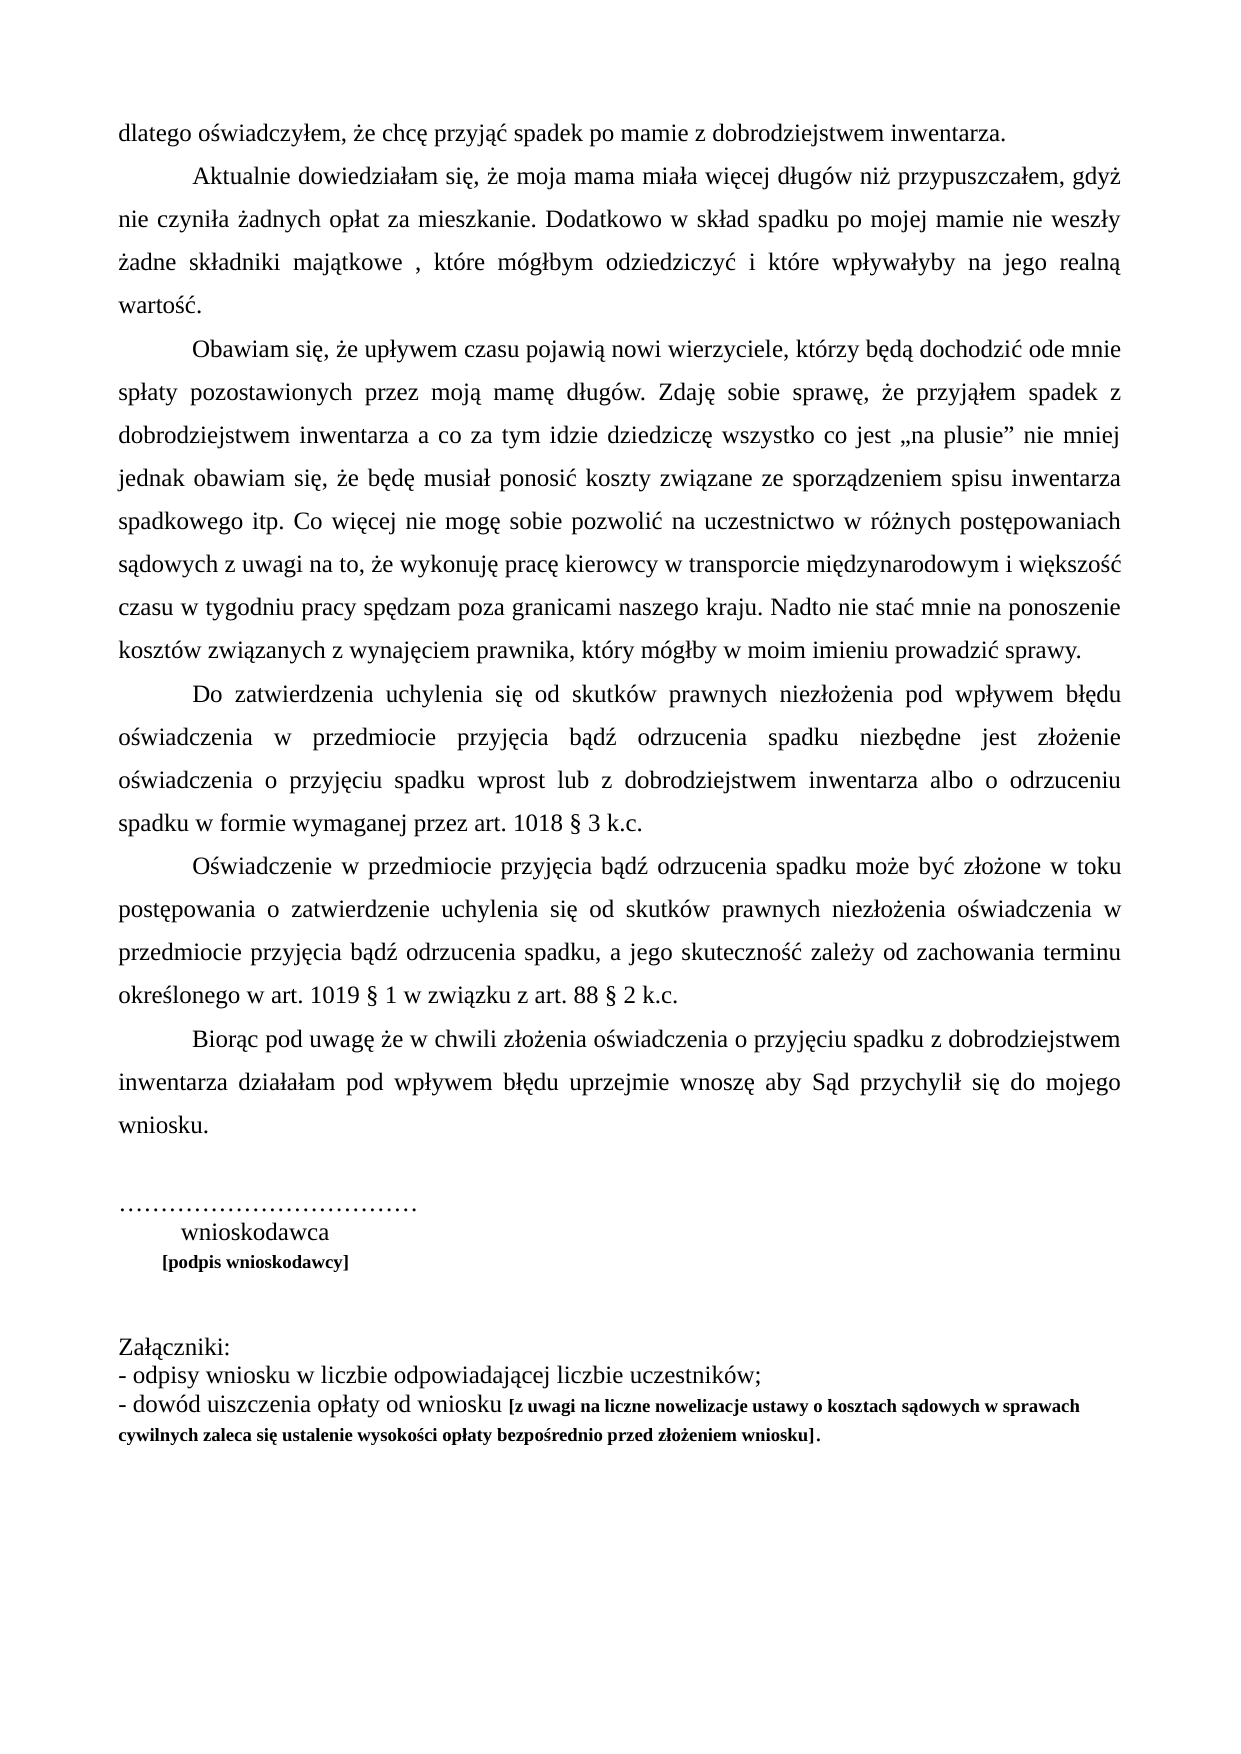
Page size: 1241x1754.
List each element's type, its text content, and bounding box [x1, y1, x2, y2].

text - odpisy wniosku w liczbie odpowiadającej liczbie uczestników; [118, 1361, 1122, 1389]
text Aktualnie dowiedziałam się, że moja mama miała więcej długów niż przypuszczałem, gdyż nie czyniła żadnych opłat za mieszkanie. Dodatkowo w skład spadku po mojej mamie nie weszły żadne składniki majątkowe , które mógłbym odziedziczyć i które wpływałyby na jego realną wartość. [118, 161, 1122, 319]
text - dowód uiszczenia opłaty od wniosku [z uwagi na liczne nowelizacje ustawy o kosztach sądowych w sprawach cywilnych zaleca się ustalenie wysokości opłaty bezpośrednio przed złożeniem wniosku]. [118, 1389, 1122, 1447]
text Obawiam się, że upływem czasu pojawią nowi wierzyciele, którzy będą dochodzić ode mnie spłaty pozostawionych przez moją mamę długów. Zdaję sobie sprawę, że przyjąłem spadek z dobrodziejstwem inwentarza a co za tym idzie dziedziczę wszystko co jest „na plusie” nie mniej jednak obawiam się, że będę musiał ponosić koszty związane ze sporządzeniem spisu inwentarza spadkowego itp. Co więcej nie mogę sobie pozwolić na uczestnictwo w różnych postępowaniach sądowych z uwagi na to, że wykonuję pracę kierowcy w transporcie międzynarodowym i większość czasu w tygodniu pracy spędzam poza granicami naszego kraju. Nadto nie stać mnie na ponoszenie kosztów związanych z wynajęciem prawnika, który mógłby w moim imieniu prowadzić sprawy. [118, 334, 1122, 664]
text ……………………………… [118, 1188, 1122, 1217]
text Do zatwierdzenia uchylenia się od skutków prawnych niezłożenia pod wpływem błędu oświadczenia w przedmiocie przyjęcia bądź odrzucenia spadku niezbędne jest złożenie oświadczenia o przyjęciu spadku wprost lub z dobrodziejstwem inwentarza albo o odrzuceniu spadku w formie wymaganej przez art. 1018 § 3 k.c. [118, 679, 1122, 837]
text Oświadczenie w przedmiocie przyjęcia bądź odrzucenia spadku może być złożone w toku postępowania o zatwierdzenie uchylenia się od skutków prawnych niezłożenia oświadczenia w przedmiocie przyjęcia bądź odrzucenia spadku, a jego skuteczność zależy od zachowania terminu określonego w art. 1019 § 1 w związku z art. 88 § 2 k.c. [118, 851, 1122, 1009]
text Załączniki: [118, 1332, 1122, 1361]
text dlatego oświadczyłem, że chcę przyjąć spadek po mamie z dobrodziejstwem inwentarza. [118, 118, 1122, 147]
text [podpis wnioskodawcy] [118, 1246, 1122, 1274]
text Biorąc pod uwagę że w chwili złożenia oświadczenia o przyjęciu spadku z dobrodziejstwem inwentarza działałam pod wpływem błędu uprzejmie wnoszę aby Sąd przychylił się do mojego wniosku. [118, 1024, 1122, 1139]
text wnioskodawca [118, 1217, 1122, 1246]
